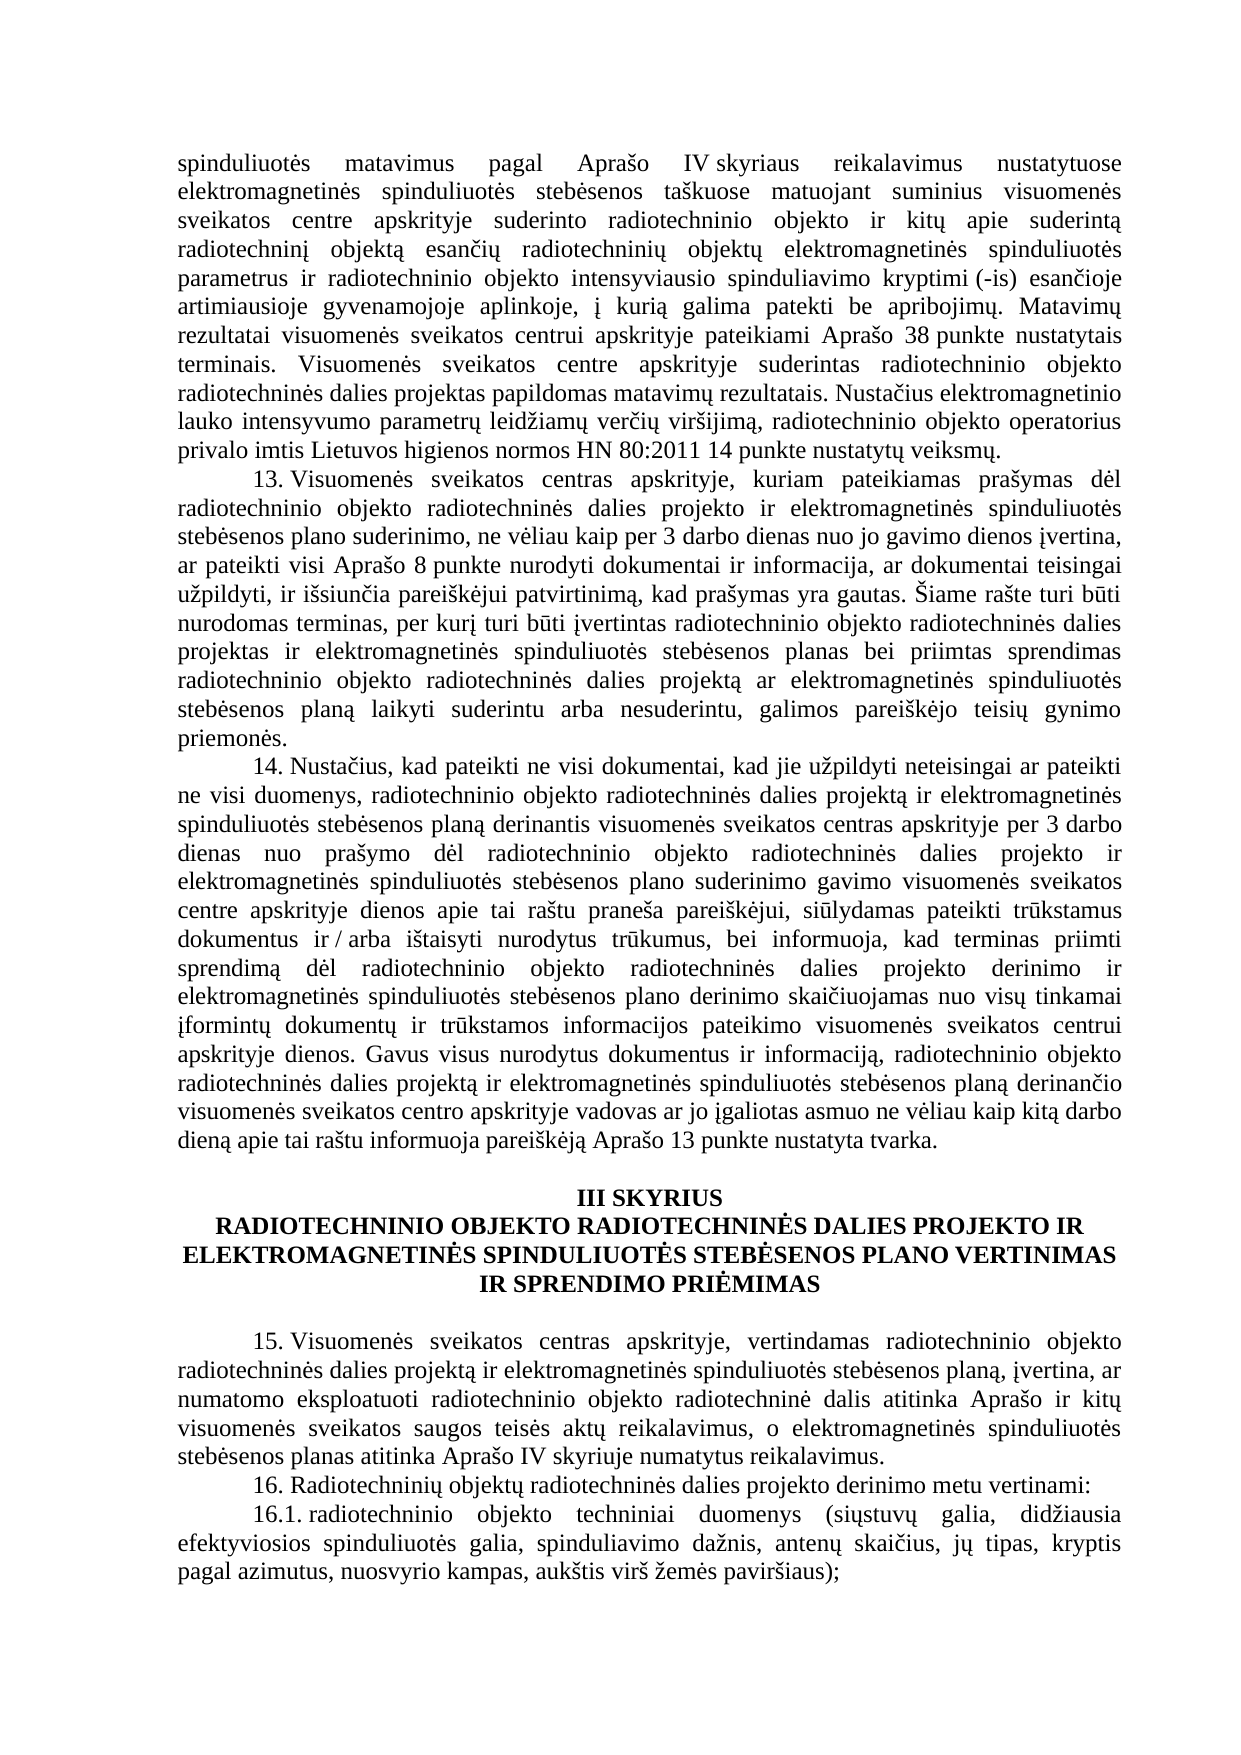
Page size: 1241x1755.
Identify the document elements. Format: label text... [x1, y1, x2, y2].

text 13. Visuomenės sveikatos centras apskrityje, kuriam pateikiamas prašymas dėl radiotechninio objekto radiotechninės dalies projekto ir elektromagnetinės spinduliuotės stebėsenos plano suderinimo, ne vėliau kaip per 3 darbo dienas nuo jo gavimo dienos įvertina, ar pateikti visi Aprašo 8 punkte nurodyti dokumentai ir informacija, ar dokumentai teisingai užpildyti, ir išsiunčia pareiškėjui patvirtinimą, kad prašymas yra gautas. Šiame rašte turi būti nurodomas terminas, per kurį turi būti įvertintas radiotechninio objekto radiotechninės dalies projektas ir elektromagnetinės spinduliuotės stebėsenos planas bei priimtas sprendimas radiotechninio objekto radiotechninės dalies projektą ar elektromagnetinės spinduliuotės stebėsenos planą laikyti suderintu arba nesuderintu, galimos pareiškėjo teisių gynimo priemonės. [177, 464, 1122, 751]
text RADIOTECHNINIO OBJEKTO RADIOTECHNINĖS DALIES PROJEKTO IR ELEKTROMAGNETINĖS SPINDULIUOTĖS STEBĖSENOS PLANO VERTINIMAS IR SPRENDIMO PRIĖMIMAS [177, 1211, 1122, 1298]
text 15. Visuomenės sveikatos centras apskrityje, vertindamas radiotechninio objekto radiotechninės dalies projektą ir elektromagnetinės spinduliuotės stebėsenos planą, įvertina, ar numatomo eksploatuoti radiotechninio objekto radiotechninė dalis atitinka Aprašo ir kitų visuomenės sveikatos saugos teisės aktų reikalavimus, o elektromagnetinės spinduliuotės stebėsenos planas atitinka Aprašo IV skyriuje numatytus reikalavimus. [177, 1326, 1122, 1470]
text 16. Radiotechninių objektų radiotechninės dalies projekto derinimo metu vertinami: [177, 1470, 1122, 1499]
text spinduliuotės matavimus pagal Aprašo IV skyriaus reikalavimus nustatytuose elektromagnetinės spinduliuotės stebėsenos taškuose matuojant suminius visuomenės sveikatos centre apskrityje suderinto radiotechninio objekto ir kitų apie suderintą radiotechninį objektą esančių radiotechninių objektų elektromagnetinės spinduliuotės parametrus ir radiotechninio objekto intensyviausio spinduliavimo kryptimi (-is) esančioje artimiausioje gyvenamojoje aplinkoje, į kurią galima patekti be apribojimų. Matavimų rezultatai visuomenės sveikatos centrui apskrityje pateikiami Aprašo 38 punkte nustatytais terminais. Visuomenės sveikatos centre apskrityje suderintas radiotechninio objekto radiotechninės dalies projektas papildomas matavimų rezultatais. Nustačius elektromagnetinio lauko intensyvumo parametrų leidžiamų verčių viršijimą, radiotechninio objekto operatorius privalo imtis Lietuvos higienos normos HN 80:2011 14 punkte nustatytų veiksmų. [177, 148, 1122, 464]
text 16.1. radiotechninio objekto techniniai duomenys (siųstuvų galia, didžiausia efektyviosios spinduliuotės galia, spinduliavimo dažnis, antenų skaičius, jų tipas, kryptis pagal azimutus, nuosvyrio kampas, aukštis virš žemės paviršiaus); [177, 1499, 1122, 1585]
text III SKYRIUS [177, 1183, 1122, 1211]
text 14. Nustačius, kad pateikti ne visi dokumentai, kad jie užpildyti neteisingai ar pateikti ne visi duomenys, radiotechninio objekto radiotechninės dalies projektą ir elektromagnetinės spinduliuotės stebėsenos planą derinantis visuomenės sveikatos centras apskrityje per 3 darbo dienas nuo prašymo dėl radiotechninio objekto radiotechninės dalies projekto ir elektromagnetinės spinduliuotės stebėsenos plano suderinimo gavimo visuomenės sveikatos centre apskrityje dienos apie tai raštu praneša pareiškėjui, siūlydamas pateikti trūkstamus dokumentus ir / arba ištaisyti nurodytus trūkumus, bei informuoja, kad terminas priimti sprendimą dėl radiotechninio objekto radiotechninės dalies projekto derinimo ir elektromagnetinės spinduliuotės stebėsenos plano derinimo skaičiuojamas nuo visų tinkamai įformintų dokumentų ir trūkstamos informacijos pateikimo visuomenės sveikatos centrui apskrityje dienos. Gavus visus nurodytus dokumentus ir informaciją, radiotechninio objekto radiotechninės dalies projektą ir elektromagnetinės spinduliuotės stebėsenos planą derinančio visuomenės sveikatos centro apskrityje vadovas ar jo įgaliotas asmuo ne vėliau kaip kitą darbo dieną apie tai raštu informuoja pareiškėją Aprašo 13 punkte nustatyta tvarka. [177, 751, 1122, 1154]
